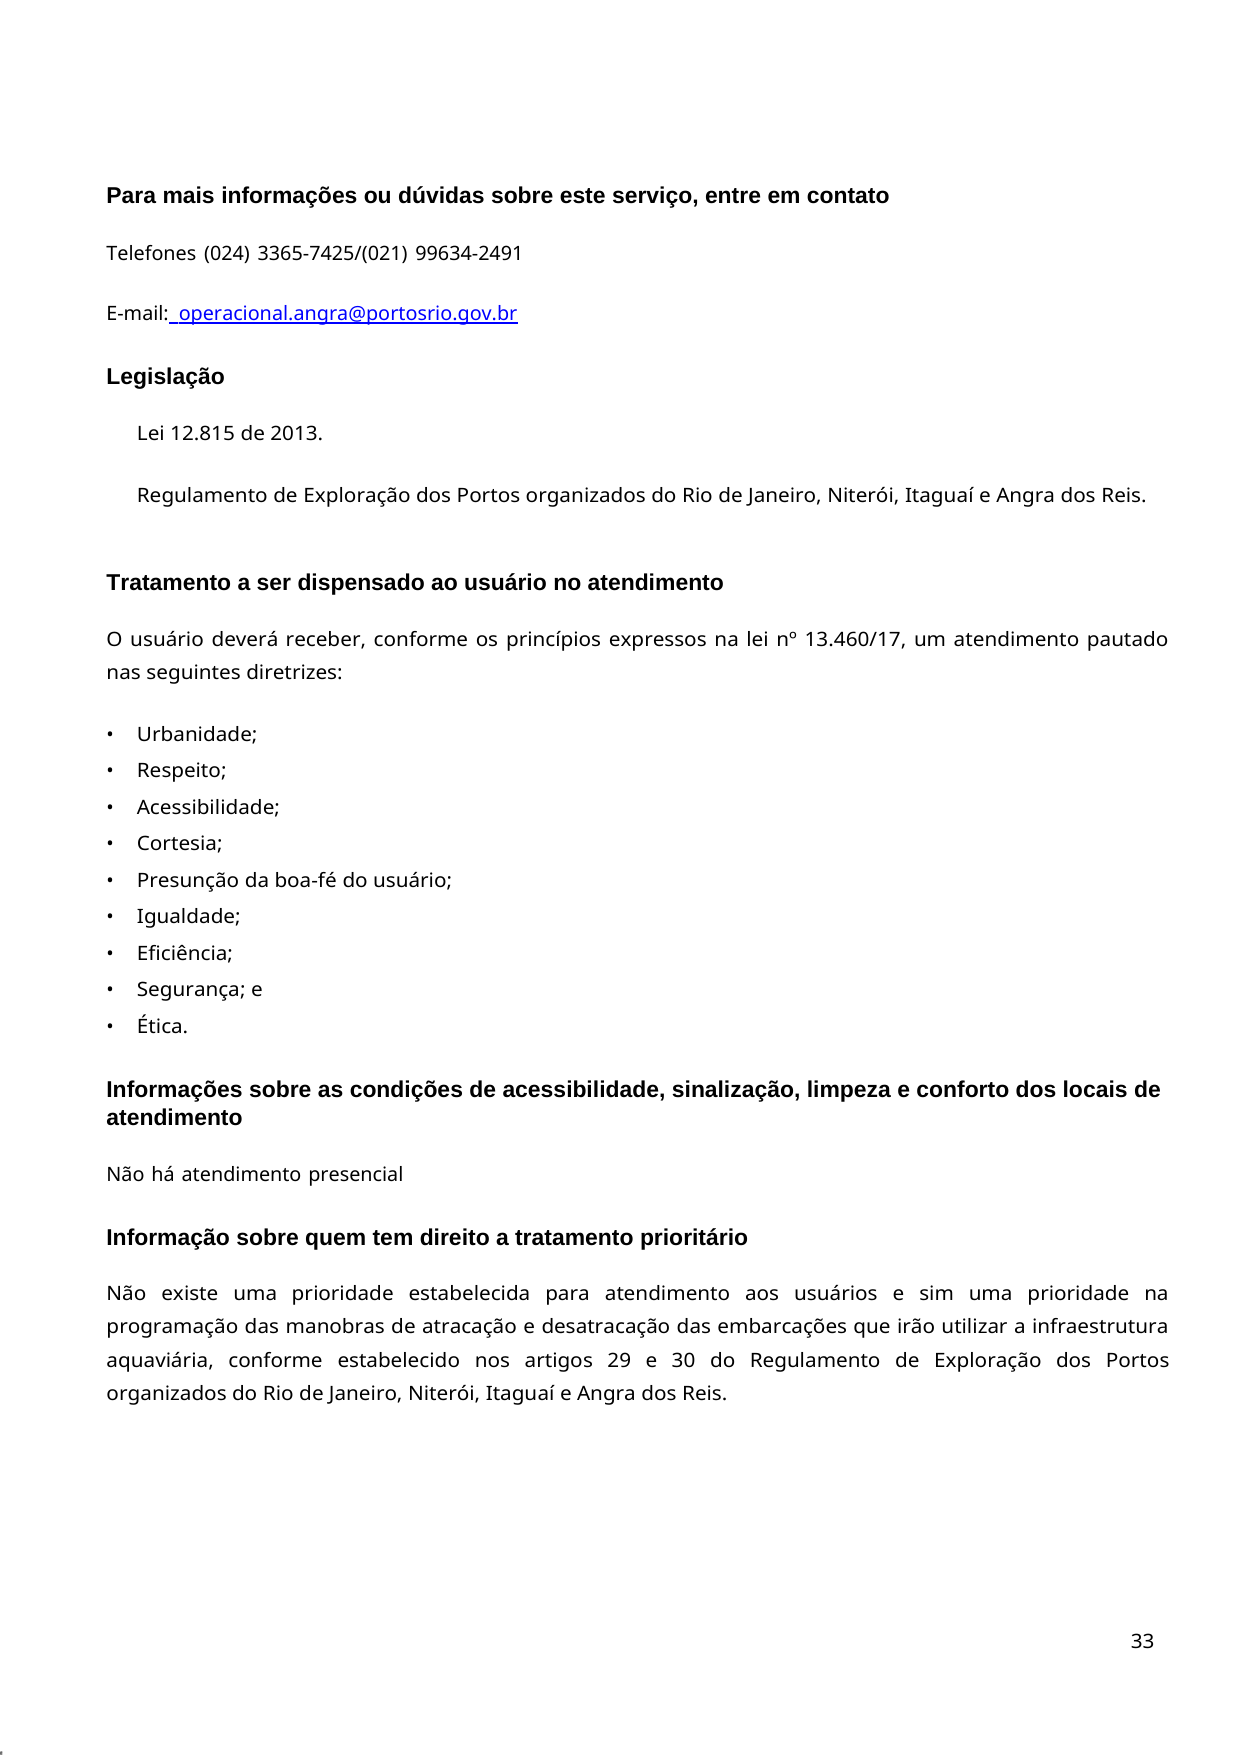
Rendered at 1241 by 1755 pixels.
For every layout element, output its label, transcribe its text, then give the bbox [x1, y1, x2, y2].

list Presunção da boa-fé do usuário; [106, 866, 1241, 893]
list Ética. [106, 1012, 1241, 1039]
list Segurança; e [106, 976, 1241, 1003]
list Acessibilidade; [106, 793, 1241, 820]
list Igualdade; [106, 903, 1241, 930]
text Lei 12.815 de 2013. [137, 419, 1241, 446]
list Eficiência; [106, 939, 1241, 966]
list Cortesia; [106, 830, 1241, 857]
text Não existe uma prioridade estabelecida para atendimento aos usuários e sim uma prioridade na programação das manobras de atracação e desatracação das embarcações que irão utilizar a infraestrutura aquaviária, conforme estabelecido nos artigos 29 e 30 do Regulamento de Exploração dos Portos organizados do Rio de Janeiro, Niterói, Itaguaí e Angra dos Reis. [106, 1280, 1169, 1406]
subtitle Informações sobre as condições de acessibilidade, sinalização, limpeza e conforto dos locais de atendimento [106, 1076, 1241, 1130]
text O usuário deverá receber, conforme os princípios expressos na lei nº 13.460/17, um atendimento pautado nas seguintes diretrizes: [106, 625, 1169, 685]
text Regulamento de Exploração dos Portos organizados do Rio de Janeiro, Niterói, Itaguaí e Angra dos Reis. [137, 481, 1241, 508]
list Urbanidade; [106, 720, 1241, 747]
subtitle Informação sobre quem tem direito a tratamento prioritário [106, 1223, 1241, 1250]
list Respeito; [106, 757, 1241, 784]
subtitle Tratamento a ser dispensado ao usuário no atendimento [106, 569, 1241, 595]
subtitle Legislação [106, 363, 1241, 389]
text Não há atendimento presencial [106, 1160, 1241, 1187]
subtitle Para mais informações ou dúvidas sobre este serviço, entre em contato [106, 182, 1241, 209]
text Telefones (024) 3365-7425/(021) 99634-2491 [106, 239, 1241, 266]
text E-mail: operacional.angra@portosrio.gov.br [106, 299, 1241, 326]
